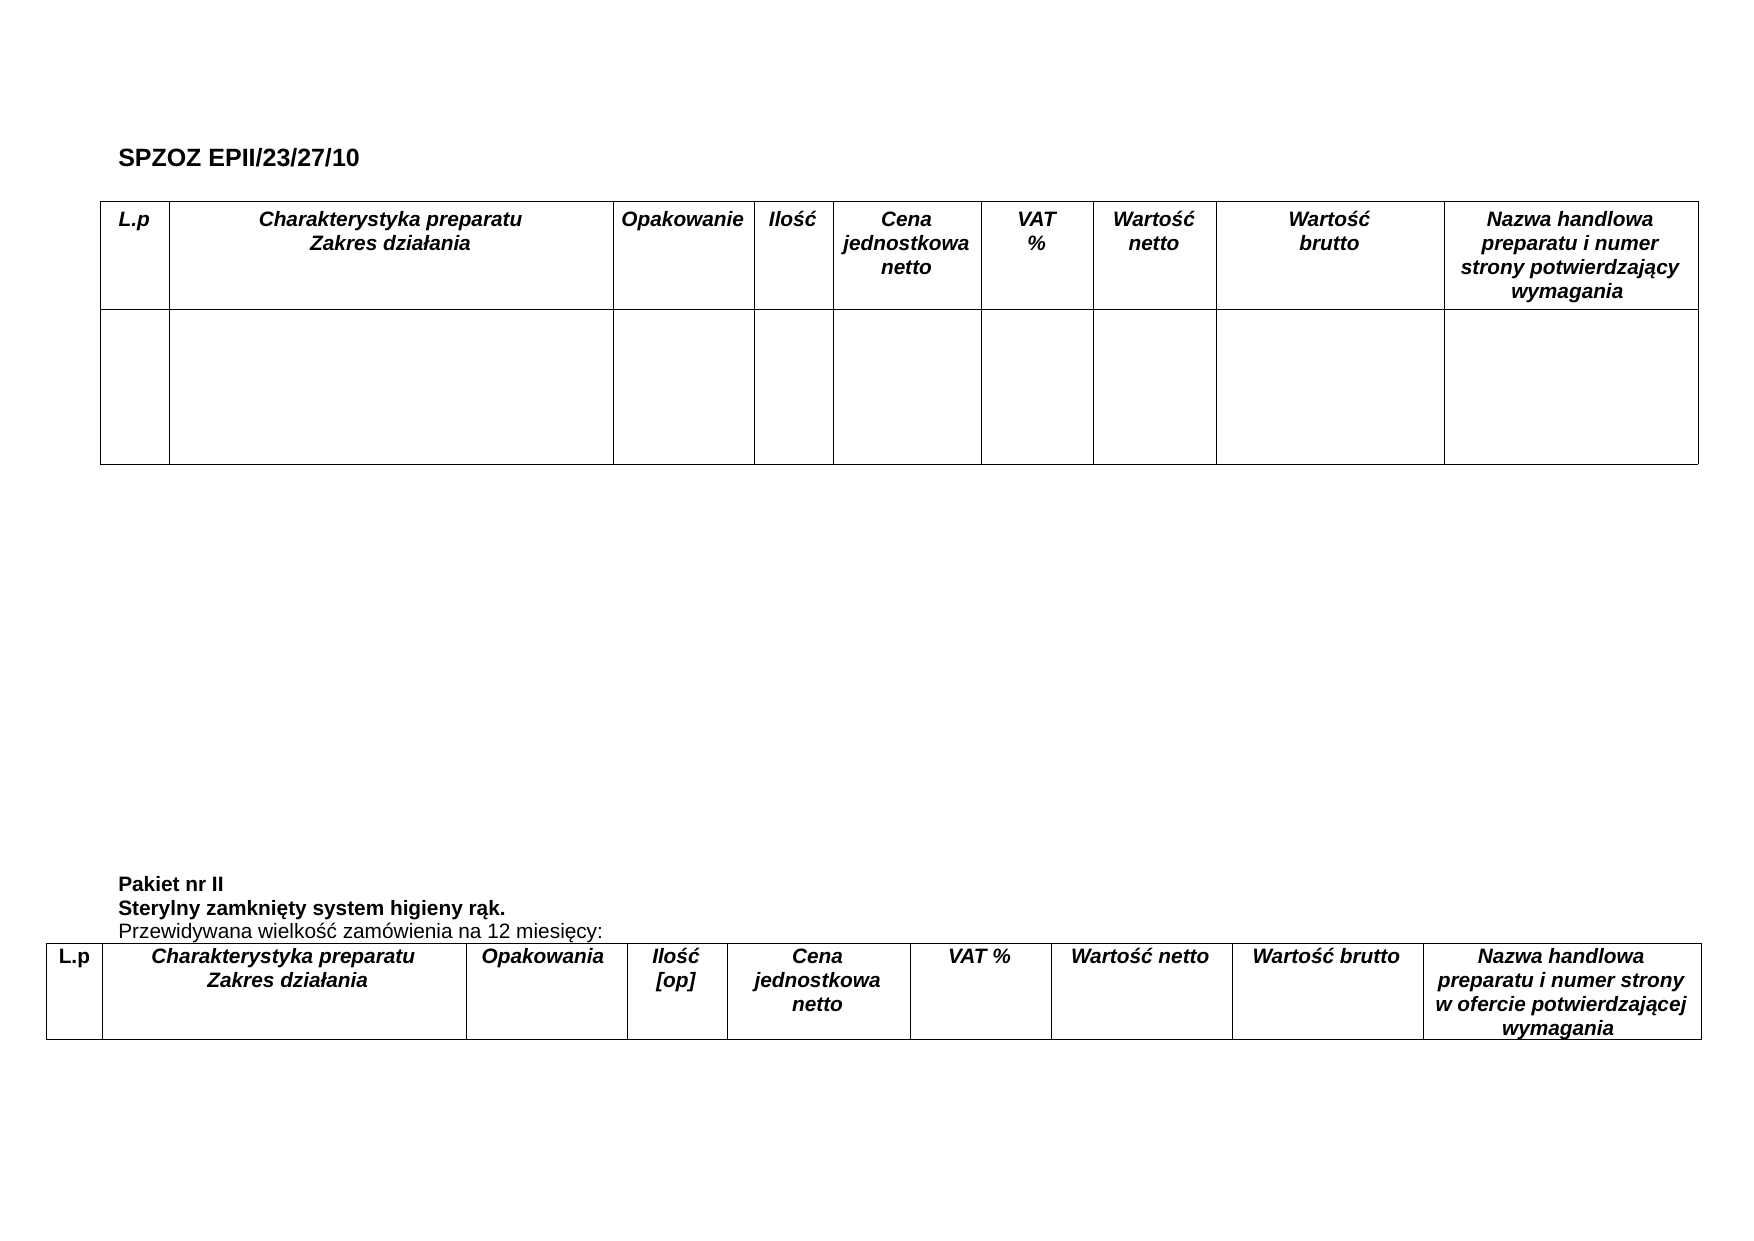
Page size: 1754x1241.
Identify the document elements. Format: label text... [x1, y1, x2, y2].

table_header Wartość netto [1052, 944, 1232, 1039]
table_cell [1094, 310, 1216, 464]
table_header VAT % [982, 202, 1093, 309]
table_header Wartość brutto [1217, 202, 1444, 309]
table_header Wartość brutto [1233, 944, 1423, 1039]
text Przewidywana wielkość zamówienia na 12 miesięcy: [118, 919, 1636, 943]
text Sterylny zamknięty system higieny rąk. [118, 895, 1636, 919]
table_header L.p [47, 944, 102, 1039]
table_cell [755, 310, 833, 464]
table_cell [101, 310, 169, 464]
table_header Cena jednostkowa netto [834, 202, 981, 309]
table_header Opakowanie [614, 202, 754, 309]
table_header Cena jednostkowa netto [728, 944, 910, 1039]
table_header L.p [101, 202, 169, 309]
table_header Charakterystyka preparatu Zakres działania [103, 944, 466, 1039]
table_cell [170, 310, 613, 464]
table_header Nazwa handlowa preparatu i numer strony potwierdzający wymagania [1445, 202, 1698, 309]
table_header Ilość [op] [628, 944, 727, 1039]
table_header Charakterystyka preparatu Zakres działania [170, 202, 613, 309]
table_header Ilość [755, 202, 833, 309]
table_cell [982, 310, 1093, 464]
text Pakiet nr II [118, 871, 1636, 895]
table_cell [1445, 310, 1698, 464]
table_header VAT % [911, 944, 1051, 1039]
table_header Wartość netto [1094, 202, 1216, 309]
table_cell [1217, 310, 1444, 464]
table_header Opakowania [467, 944, 627, 1039]
table_cell [614, 310, 754, 464]
table_cell [834, 310, 981, 464]
table_header Nazwa handlowa preparatu i numer strony w ofercie potwierdzającej wymagania [1424, 944, 1701, 1039]
